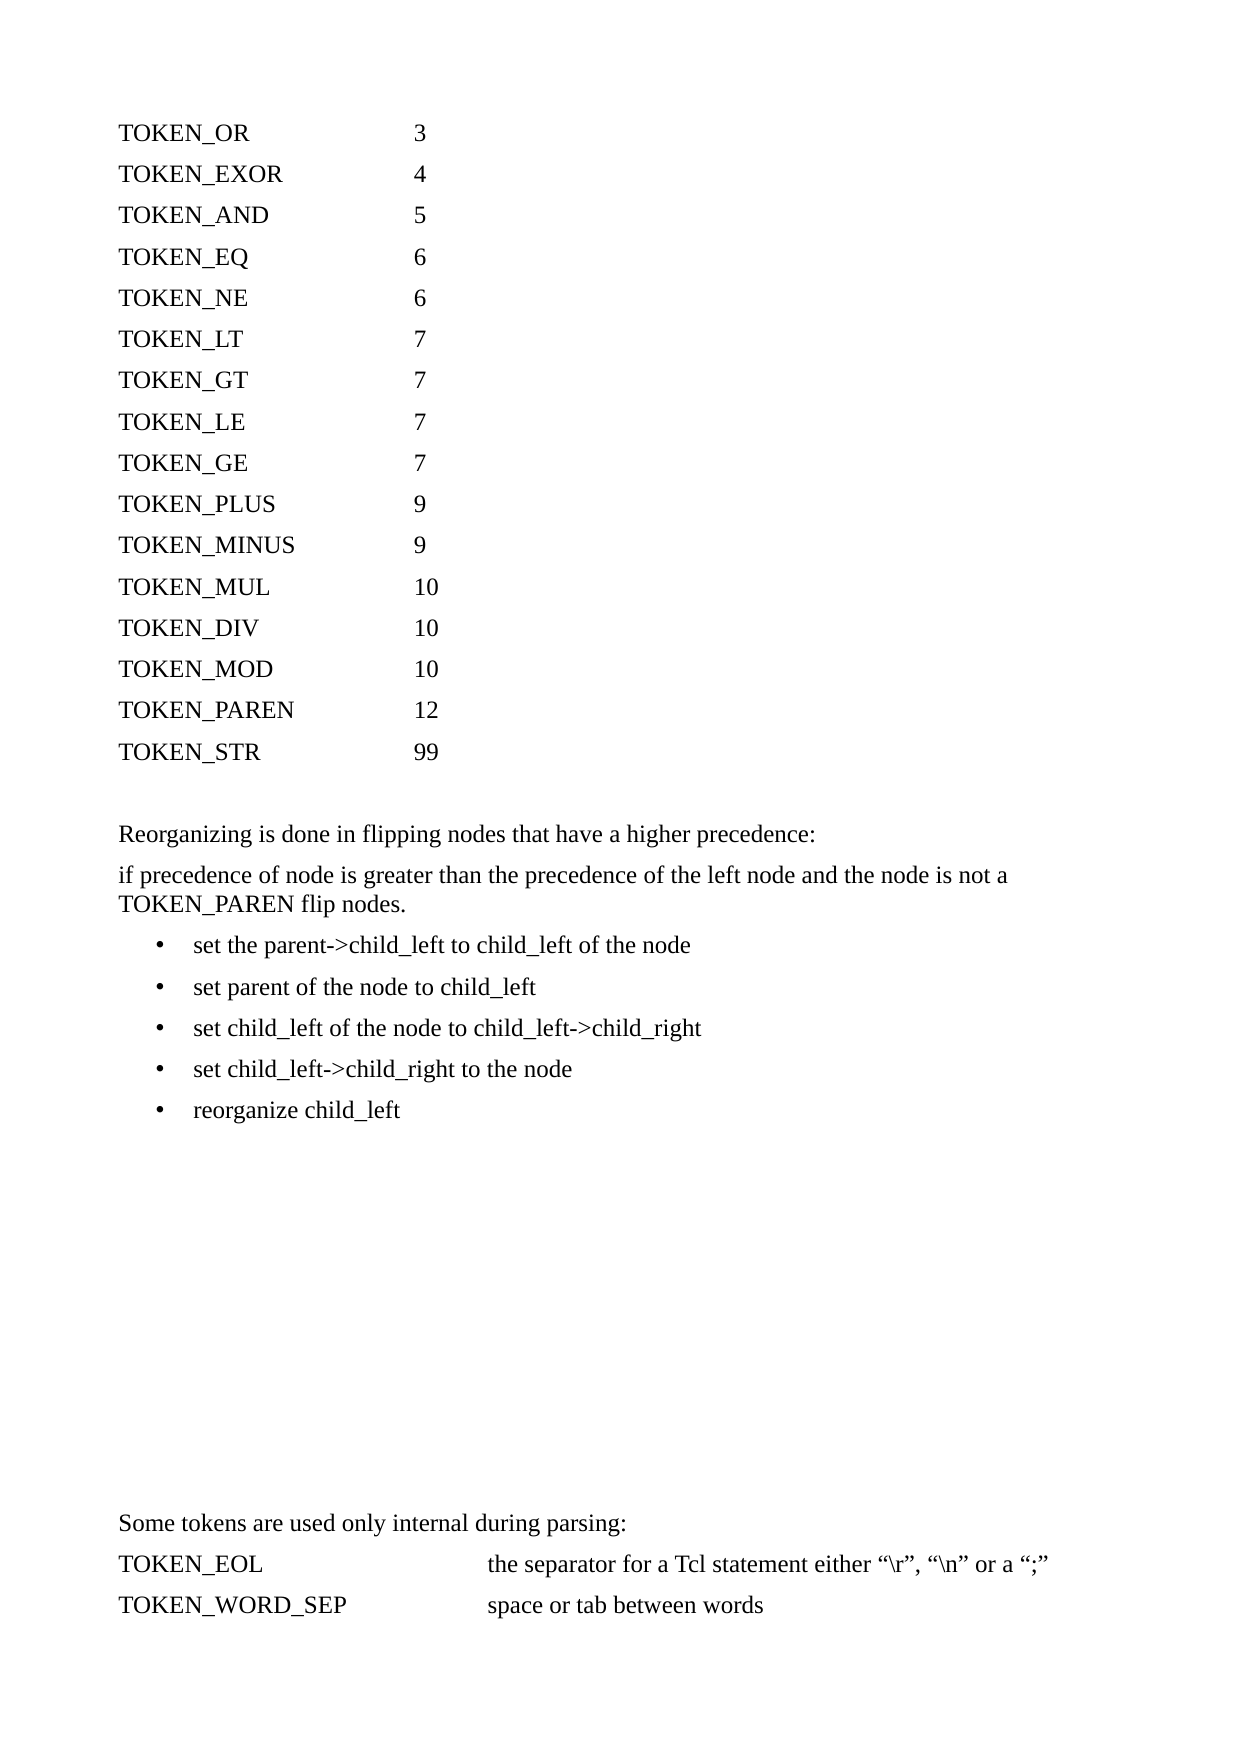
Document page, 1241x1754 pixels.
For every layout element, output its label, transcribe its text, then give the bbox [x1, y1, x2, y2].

text TOKEN_EOL the separator for a Tcl statement either “\r”, “\n” or a “;” [118, 1549, 1122, 1578]
text TOKEN_PAREN 12 [118, 696, 1122, 724]
text TOKEN_DIV 10 [118, 613, 1122, 642]
text TOKEN_NE 6 [118, 283, 1122, 312]
list set child_left of the node to child_left->child_right [156, 1013, 1122, 1042]
text TOKEN_PLUS 9 [118, 489, 1122, 518]
text TOKEN_STR 99 [118, 737, 1122, 766]
list reorganize child_left [156, 1096, 1122, 1124]
text TOKEN_AND 5 [118, 201, 1122, 229]
text TOKEN_GE 7 [118, 448, 1122, 477]
text if precedence of node is greater than the precedence of the left node and the node is not a TOKEN_PAREN flip nodes. [118, 861, 1122, 918]
list set child_left->child_right to the node [156, 1054, 1122, 1083]
text TOKEN_LT 7 [118, 324, 1122, 353]
list set the parent->child_left to child_left of the node [156, 931, 1122, 959]
text TOKEN_LE 7 [118, 407, 1122, 436]
text Some tokens are used only internal during parsing: [118, 1508, 1122, 1537]
text TOKEN_MUL 10 [118, 572, 1122, 601]
text TOKEN_GT 7 [118, 366, 1122, 394]
text TOKEN_MOD 10 [118, 654, 1122, 683]
text TOKEN_EXOR 4 [118, 159, 1122, 188]
text Reorganizing is done in flipping nodes that have a higher precedence: [118, 819, 1122, 848]
text TOKEN_WORD_SEP space or tab between words [118, 1591, 1122, 1619]
text TOKEN_MINUS 9 [118, 531, 1122, 559]
text TOKEN_OR 3 [118, 118, 1122, 147]
text TOKEN_EQ 6 [118, 242, 1122, 271]
list set parent of the node to child_left [156, 972, 1122, 1001]
